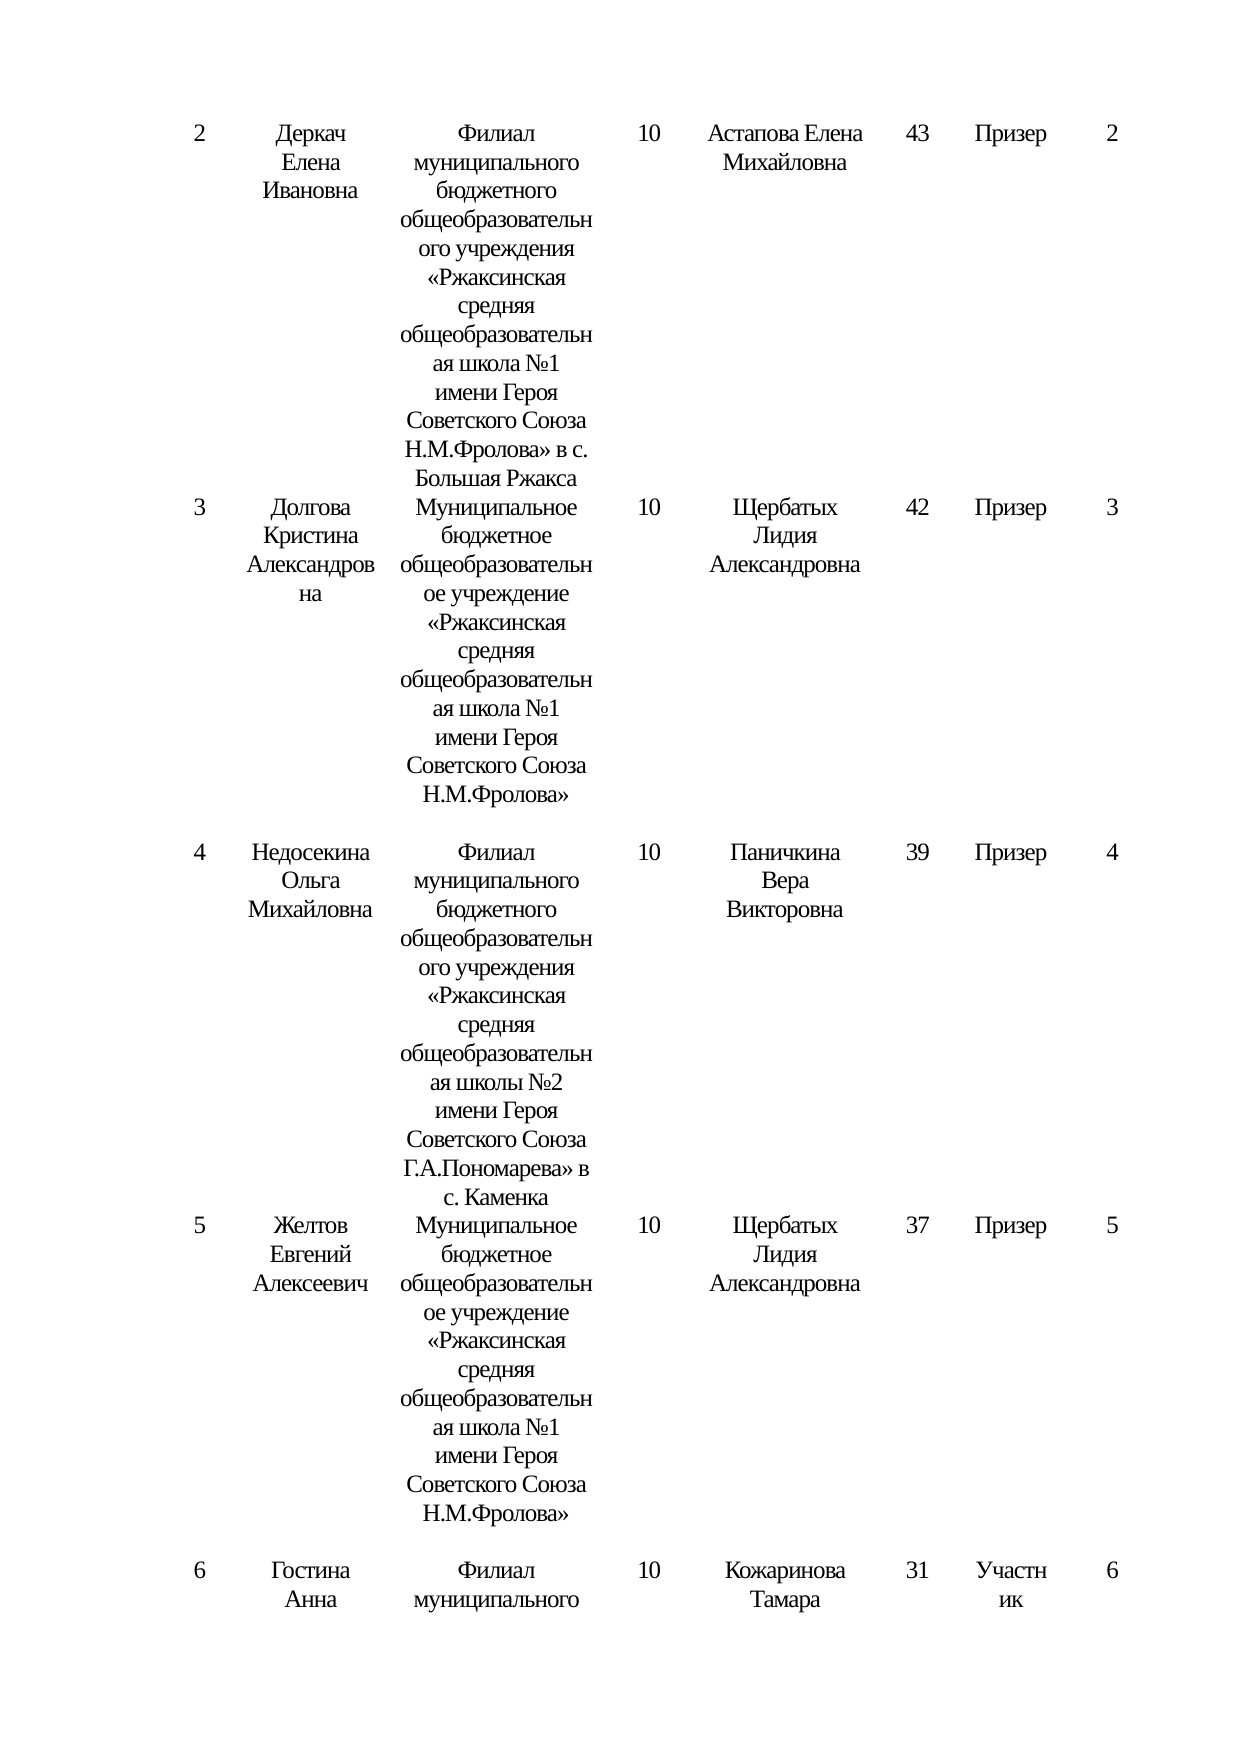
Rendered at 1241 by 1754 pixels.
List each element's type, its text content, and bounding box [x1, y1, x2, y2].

table_cell 10 [605, 1556, 694, 1613]
table_cell Деркач Елена Ивановна [234, 118, 387, 492]
table_cell Гостина Анна [234, 1556, 387, 1613]
table_cell Призер [960, 118, 1063, 492]
table_cell Долгова Кристина Александровна [234, 492, 387, 837]
table_cell 10 [605, 1211, 694, 1556]
table_cell 10 [605, 492, 694, 837]
table_cell 6 [1063, 1556, 1163, 1613]
table_cell Филиал муниципального бюджетного общеобразовательного учреждения «Ржаксинская средняя общеобразовательная школы №2 имени Героя Советского Союза Г.А.Пономарева» в с. Каменка [388, 837, 605, 1211]
table_cell Недосекина Ольга Михайловна [234, 837, 387, 1211]
table_cell 10 [605, 118, 694, 492]
table_cell 39 [877, 837, 959, 1211]
table_cell Астапова Елена Михайловна [694, 118, 877, 492]
table_cell 3 [1063, 492, 1163, 837]
table_cell 31 [877, 1556, 959, 1613]
table_cell 2 [166, 118, 234, 492]
table_cell Муниципальное бюджетное общеобразовательное учреждение «Ржаксинская средняя общеобразовательная школа №1 имени Героя Советского Союза Н.М.Фролова» [388, 492, 605, 837]
table_cell 5 [166, 1211, 234, 1556]
table_cell Призер [960, 837, 1063, 1211]
table_cell Филиал муниципального [388, 1556, 605, 1613]
table_cell 4 [166, 837, 234, 1211]
table_cell Муниципальное бюджетное общеобразовательное учреждение «Ржаксинская средняя общеобразовательная школа №1 имени Героя Советского Союза Н.М.Фролова» [388, 1211, 605, 1556]
table_cell 2 [1063, 118, 1163, 492]
table_cell 42 [877, 492, 959, 837]
table_cell Щербатых Лидия Александровна [694, 492, 877, 837]
table_cell 3 [166, 492, 234, 837]
table_cell 37 [877, 1211, 959, 1556]
table_cell Кожаринова Тамара [694, 1556, 877, 1613]
table_cell Призер [960, 1211, 1063, 1556]
table_cell 43 [877, 118, 959, 492]
table_cell Щербатых Лидия Александровна [694, 1211, 877, 1556]
table_cell Филиал муниципального бюджетного общеобразовательного учреждения «Ржаксинская средняя общеобразовательная школа №1 имени Героя Советского Союза Н.М.Фролова» в с. Большая Ржакса [388, 118, 605, 492]
table_cell 4 [1063, 837, 1163, 1211]
table_cell 5 [1063, 1211, 1163, 1556]
table_cell Призер [960, 492, 1063, 837]
table_cell 6 [166, 1556, 234, 1613]
table_cell Паничкина Вера Викторовна [694, 837, 877, 1211]
table_cell 10 [605, 837, 694, 1211]
table_cell Участник [960, 1556, 1063, 1613]
table_cell Желтов Евгений Алексеевич [234, 1211, 387, 1556]
